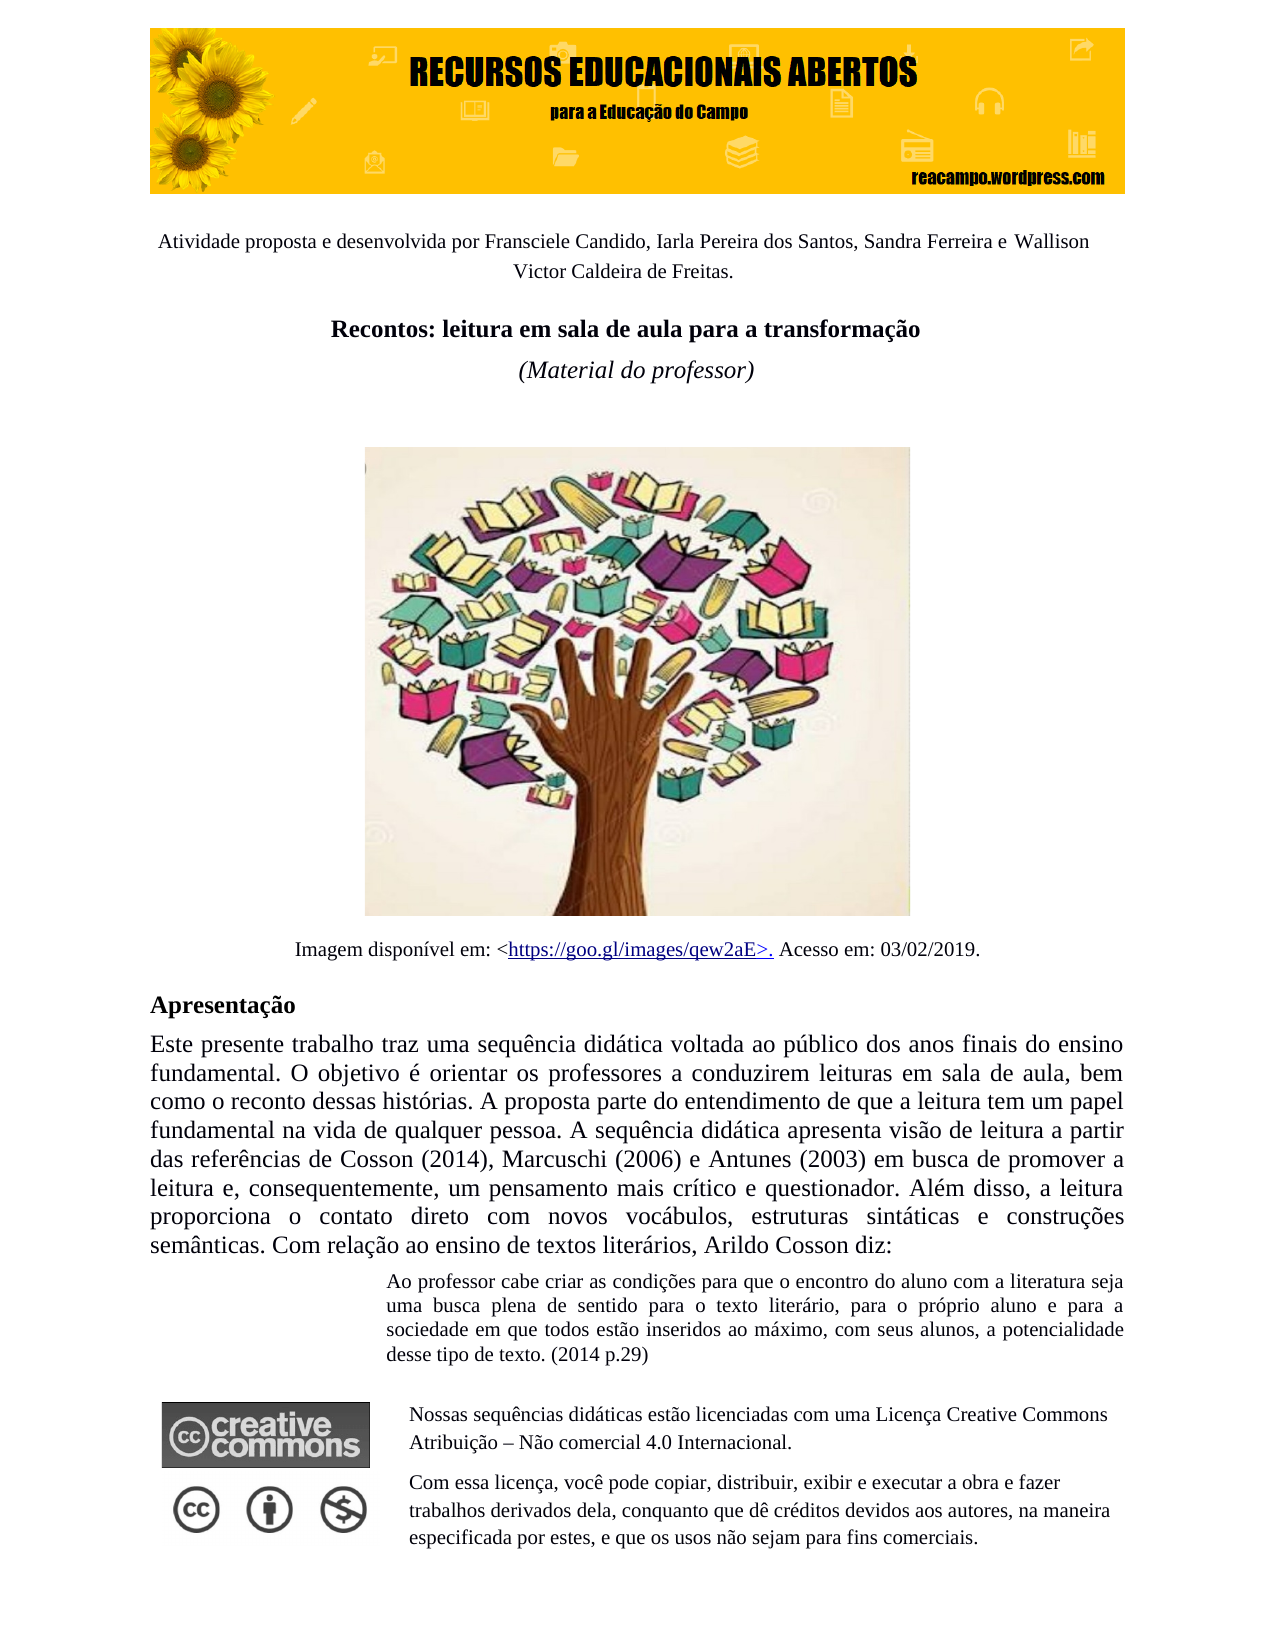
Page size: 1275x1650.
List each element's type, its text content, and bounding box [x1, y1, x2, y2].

text Apresentação [150, 990, 1125, 1018]
text Este presente trabalho traz uma sequência didática voltada ao público dos anos finais do ensino fundamental. O objetivo é orientar os professores a conduzirem leituras em sala de aula, bem como o reconto dessas histórias. A proposta parte do entendimento de que a leitura tem um papel fundamental na vida de qualquer pessoa. A sequência didática apresenta visão de leitura a partir das referências de Cosson (2014), Marcuschi (2006) e Antunes (2003) em busca de promover a leitura e, consequentemente, um pensamento mais crítico e questionador. Além disso, a leitura proporciona o contato direto com novos vocábulos, estruturas sintáticas e construções semânticas. Com relação ao ensino de textos literários, Arildo Cosson diz: [150, 1029, 1125, 1259]
text (Material do professor) [150, 355, 1125, 384]
text Imagem disponível em: <https://goo.gl/images/qew2aE>. Acesso em: 03/02/2019. [150, 937, 1125, 961]
text Recontos: leitura em sala de aula para a transformação [126, 314, 1125, 342]
text Ao professor cabe criar as condições para que o encontro do aluno com a literatura seja uma busca plena de sentido para o texto literário, para o próprio aluno e para a sociedade em que todos estão inseridos ao máximo, com seus alunos, a potencialidade desse tipo de texto. (2014 p.29) [386, 1269, 1125, 1366]
